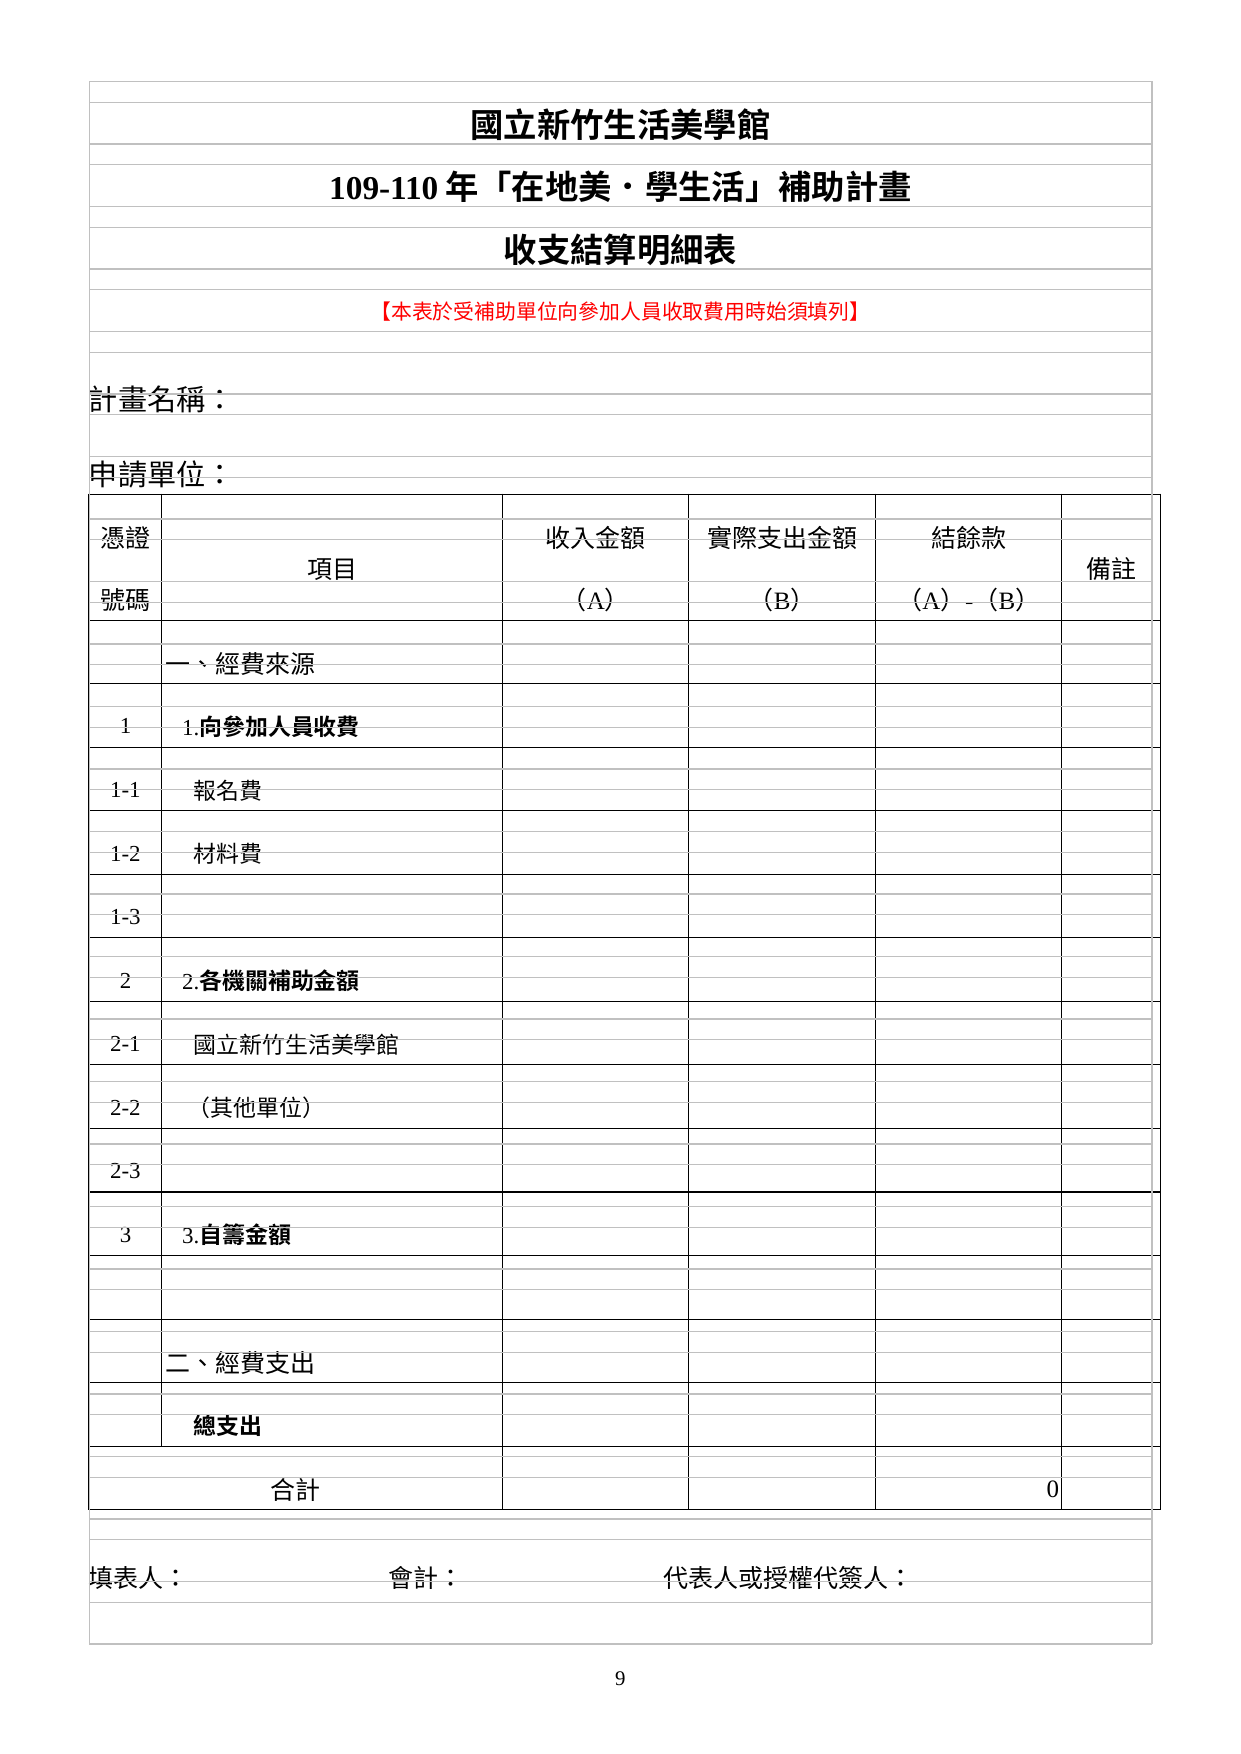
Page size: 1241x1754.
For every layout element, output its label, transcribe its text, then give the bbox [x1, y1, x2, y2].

table_cell [162, 1256, 502, 1268]
table_cell 2-2 [90, 1103, 161, 1128]
table_cell [876, 665, 1061, 683]
table_cell [162, 1207, 502, 1227]
table_cell [162, 1320, 502, 1331]
table_header 實際支出金額 （B） [689, 603, 875, 619]
text 國立新竹生活美學館 [90, 103, 1151, 143]
table_cell [876, 1353, 1061, 1382]
table_cell [503, 1040, 688, 1064]
table_cell [90, 1320, 161, 1331]
table_cell [689, 1040, 875, 1064]
table_cell 2-3 [90, 1165, 161, 1191]
table_header [1062, 603, 1151, 619]
table_cell [689, 728, 875, 747]
table_cell [689, 1290, 875, 1318]
table_cell [876, 1103, 1061, 1128]
table_cell [90, 1383, 161, 1393]
table_header 憑證 號碼 [90, 495, 161, 518]
table_header [1153, 495, 1160, 619]
table_cell [689, 1256, 875, 1268]
table_cell [162, 1020, 502, 1039]
table_cell [503, 790, 688, 810]
table_cell [503, 1002, 688, 1018]
table_cell [876, 895, 1061, 914]
table_cell [689, 1065, 875, 1081]
table_cell 總支出 [162, 1415, 502, 1446]
table_cell 材料費 [162, 832, 502, 852]
table_cell [1153, 938, 1160, 1001]
table_header 實際支出金額 （B） [689, 520, 875, 539]
table_cell [162, 1290, 502, 1318]
table_cell [503, 978, 688, 1001]
table_cell [689, 1165, 875, 1191]
table_cell [876, 770, 1061, 789]
table_cell [689, 770, 875, 789]
table_cell [876, 1020, 1061, 1039]
table_cell 1-1 [90, 790, 161, 810]
table_cell 1-1 [90, 770, 161, 789]
table_cell [689, 1193, 875, 1206]
table_cell [876, 1065, 1061, 1081]
table_header 憑證 號碼 [90, 520, 161, 539]
table_cell [90, 1270, 161, 1289]
table_cell [162, 1082, 502, 1102]
table_cell [689, 832, 875, 852]
table_header 結餘款 （A）-（B） [876, 603, 1061, 619]
table_cell [1062, 684, 1151, 706]
table_cell [162, 1270, 502, 1289]
table_cell [689, 1129, 875, 1143]
table_cell [689, 1395, 875, 1414]
table_cell [876, 1383, 1061, 1393]
text [90, 145, 1151, 164]
table_cell [689, 1383, 875, 1393]
table_cell [162, 1332, 502, 1352]
table_cell [90, 1207, 161, 1227]
table_cell [1153, 1256, 1160, 1318]
table_cell [1062, 1395, 1151, 1414]
table_cell [162, 1395, 502, 1414]
table_cell [1062, 853, 1151, 874]
table_cell [1062, 1383, 1151, 1393]
table_cell [90, 1256, 161, 1268]
table_cell 3.自籌金額 [162, 1228, 502, 1255]
table_header 項目 [162, 540, 502, 581]
table_cell 2 [90, 978, 161, 1001]
table_cell [689, 957, 875, 977]
table_cell [876, 915, 1061, 937]
table_cell 材料費 [162, 853, 502, 874]
table_cell [503, 665, 688, 683]
table_cell [876, 1082, 1061, 1102]
table_header 憑證 號碼 [90, 603, 161, 619]
table_cell [503, 1165, 688, 1191]
table_cell 國立新竹生活美學館 [162, 1040, 502, 1064]
table_cell [1062, 1002, 1151, 1018]
table_cell [689, 1207, 875, 1227]
table_cell [1153, 1383, 1160, 1446]
table_cell [1062, 1040, 1151, 1064]
table_cell 3 [90, 1228, 161, 1255]
table_cell [689, 1353, 875, 1382]
table_cell [689, 665, 875, 683]
table_cell [90, 1193, 161, 1206]
table_cell [876, 684, 1061, 706]
table_cell [90, 1129, 161, 1143]
text 填表人： 會計： 代表人或授權代簽人： [90, 1582, 1151, 1598]
table_header 收入金額 （A） [503, 495, 688, 518]
table_cell [90, 1415, 161, 1446]
table_cell [689, 1478, 875, 1509]
table_cell [876, 1002, 1061, 1018]
table_cell [503, 1332, 688, 1352]
table_cell [1062, 1065, 1151, 1081]
table_cell [689, 915, 875, 937]
table_cell [1062, 1290, 1151, 1318]
table_header 憑證 號碼 [90, 540, 161, 581]
text 填表人： 會計： 代表人或授權代簽人： [90, 1540, 1151, 1581]
table_cell [503, 1207, 688, 1227]
table_cell [1062, 1129, 1151, 1143]
table_cell [1062, 811, 1151, 831]
table_cell [503, 832, 688, 852]
table_cell [503, 853, 688, 874]
table_cell [1153, 621, 1160, 683]
table_cell [1062, 895, 1151, 914]
table_header 結餘款 （A）-（B） [876, 582, 1061, 602]
table_cell [162, 875, 502, 893]
table_header 收入金額 （A） [503, 520, 688, 539]
table_cell [1062, 1270, 1151, 1289]
table_cell [689, 1002, 875, 1018]
table_cell [1062, 1332, 1151, 1352]
table_cell [1062, 1145, 1151, 1164]
table_cell [503, 645, 688, 664]
table_cell [876, 1395, 1061, 1414]
table_cell [90, 621, 161, 643]
table_cell 一、經費來源 [162, 621, 502, 643]
table_cell 2 [90, 957, 161, 977]
table_header 實際支出金額 （B） [689, 582, 875, 602]
table_cell [1062, 1207, 1151, 1227]
table_cell [876, 707, 1061, 727]
table_cell [876, 1415, 1061, 1446]
table_cell [1153, 875, 1160, 937]
table_cell [503, 748, 688, 768]
table_header [1062, 520, 1151, 539]
table_cell 一、經費來源 [162, 665, 502, 683]
table_cell [876, 621, 1061, 643]
text 109-110年「在地美．學生活」補助計畫 [90, 165, 1151, 206]
table_cell 一、經費來源 [162, 645, 502, 664]
table_header 收入金額 （A） [503, 603, 688, 619]
table_cell [1062, 1165, 1151, 1191]
table_cell [876, 748, 1061, 768]
table_cell [90, 665, 161, 683]
table_cell [689, 895, 875, 914]
table_header 結餘款 （A）-（B） [876, 495, 1061, 518]
table_cell [1153, 684, 1160, 747]
table_cell [876, 1320, 1061, 1331]
table_cell 1 [90, 728, 161, 747]
table_cell [90, 1145, 161, 1164]
table_cell [1062, 728, 1151, 747]
table_cell [1062, 1447, 1151, 1456]
table_cell [689, 938, 875, 956]
table_header 收入金額 （A） [503, 582, 688, 602]
table_cell [503, 1383, 688, 1393]
table_cell 合計 [90, 1478, 502, 1509]
table_cell 1.向參加人員收費 [162, 684, 502, 706]
table_cell [90, 1395, 161, 1414]
table_cell [1153, 811, 1160, 874]
table_cell [1062, 875, 1151, 893]
table_cell [1153, 1065, 1160, 1128]
table_cell [876, 957, 1061, 977]
table_cell 1-3 [90, 895, 161, 914]
table_cell [90, 645, 161, 664]
table_header 結餘款 （A）-（B） [876, 540, 1061, 581]
table_cell [90, 1447, 502, 1456]
text 填表人： 會計： 代表人或授權代簽人： [90, 1535, 1151, 1539]
table_cell 1-1 [90, 748, 161, 768]
table_cell [1062, 1082, 1151, 1102]
table_cell [876, 1165, 1061, 1191]
table_cell [503, 1103, 688, 1128]
table_cell [1062, 1353, 1151, 1382]
table_cell [689, 1457, 875, 1477]
table_header 備註 [1062, 540, 1151, 581]
table_cell 2-2 [90, 1082, 161, 1102]
table_cell [1062, 832, 1151, 852]
table_cell [162, 1145, 502, 1164]
text 收支結算明細表 [90, 228, 1151, 268]
table_cell [1062, 790, 1151, 810]
table_cell [503, 938, 688, 956]
table_cell [1153, 1129, 1160, 1191]
table_header [162, 603, 502, 619]
table_cell [90, 1457, 502, 1477]
table_cell [876, 1207, 1061, 1227]
text 【本表於受補助單位向參加人員收取費用時始須填列】 [90, 290, 1151, 331]
table_cell [503, 1020, 688, 1039]
table_cell [1062, 748, 1151, 768]
table_cell [1062, 665, 1151, 683]
table_cell [689, 1228, 875, 1255]
table_header 結餘款 （A）-（B） [876, 520, 1061, 539]
table_cell [503, 1415, 688, 1446]
table_cell 2-2 [90, 1065, 161, 1081]
table_cell [1062, 770, 1151, 789]
table_cell [503, 1353, 688, 1382]
text 計畫名稱： [90, 395, 1151, 414]
table_cell [689, 875, 875, 893]
table_cell [876, 938, 1061, 956]
table_cell [876, 1447, 1061, 1456]
table_header [162, 520, 502, 539]
table_cell [503, 811, 688, 831]
table_cell [162, 1383, 502, 1393]
table_cell [689, 790, 875, 810]
table_cell 2 [90, 938, 161, 956]
table_cell [1062, 1415, 1151, 1446]
table_cell [876, 978, 1061, 1001]
table_cell [689, 1103, 875, 1128]
table_cell [689, 853, 875, 874]
text 計畫名稱： [90, 356, 1151, 393]
table_cell [503, 1395, 688, 1414]
table_cell [503, 728, 688, 747]
table_cell [1153, 1447, 1160, 1509]
table_cell 2-1 [90, 1040, 161, 1064]
table_cell [503, 1145, 688, 1164]
table_header [162, 495, 502, 518]
table_cell [689, 707, 875, 727]
table_cell [503, 1256, 688, 1268]
table_cell [503, 1065, 688, 1081]
table_cell [1062, 1103, 1151, 1128]
table_cell [503, 707, 688, 727]
table_cell [689, 1082, 875, 1102]
table_cell 2.各機關補助金額 [162, 957, 502, 977]
table_cell [1062, 938, 1151, 956]
table_cell [876, 1256, 1061, 1268]
table_cell [876, 1129, 1061, 1143]
table_cell [1062, 978, 1151, 1001]
table_cell [689, 1415, 875, 1446]
table_cell [1062, 1193, 1151, 1206]
table_cell 2.各機關補助金額 [162, 978, 502, 1001]
table_cell [876, 1457, 1061, 1477]
table_cell [876, 811, 1061, 831]
table_cell （其他單位） [162, 1103, 502, 1128]
table_cell [689, 1320, 875, 1331]
text 申請單位： [90, 457, 1151, 477]
table_cell [503, 1478, 688, 1509]
table_cell [90, 1332, 161, 1352]
table_cell 1-3 [90, 875, 161, 893]
table_cell [689, 811, 875, 831]
table_cell [1153, 748, 1160, 810]
table_cell 報名費 [162, 770, 502, 789]
text 申請單位： [90, 478, 1151, 493]
table_cell 1.向參加人員收費 [162, 707, 502, 727]
table_cell [503, 1228, 688, 1255]
text [90, 82, 1151, 102]
table_cell [162, 915, 502, 937]
table_cell [503, 621, 688, 643]
text 申請單位： [90, 431, 1151, 456]
table_cell [503, 875, 688, 893]
table_cell [503, 1082, 688, 1102]
table_header [1062, 582, 1151, 602]
table_cell [503, 1193, 688, 1206]
table_cell [503, 1129, 688, 1143]
table_cell [503, 895, 688, 914]
table_cell [876, 1332, 1061, 1352]
table_header [162, 582, 502, 602]
table_cell 1-2 [90, 832, 161, 852]
table_cell [1062, 1256, 1151, 1268]
table_cell [1062, 621, 1151, 643]
table_cell [689, 1332, 875, 1352]
table_cell [503, 915, 688, 937]
table_cell [689, 748, 875, 768]
table_header [1062, 495, 1151, 518]
table_cell [1153, 1193, 1160, 1255]
table_cell [1062, 915, 1151, 937]
table_cell [162, 1002, 502, 1018]
table_cell [689, 684, 875, 706]
table_cell [503, 957, 688, 977]
table_cell 報名費 [162, 748, 502, 768]
table_cell [1062, 1320, 1151, 1331]
table_cell 1.向參加人員收費 [162, 728, 502, 747]
table_cell 1-3 [90, 915, 161, 937]
table_header 實際支出金額 （B） [689, 540, 875, 581]
table_cell 0 [876, 1478, 1061, 1509]
table_cell [1062, 1457, 1151, 1477]
table_cell [689, 621, 875, 643]
text [90, 270, 1151, 289]
table_header 實際支出金額 （B） [689, 495, 875, 518]
table_cell [876, 1270, 1061, 1289]
table_cell [162, 1129, 502, 1143]
table_cell 1 [90, 707, 161, 727]
table_cell 2-1 [90, 1002, 161, 1018]
text [90, 207, 1151, 227]
table_cell [503, 684, 688, 706]
table_cell [162, 1165, 502, 1191]
table_header 收入金額 （A） [503, 540, 688, 581]
table_cell [1062, 1228, 1151, 1255]
table_cell [162, 1065, 502, 1081]
table_cell [689, 1447, 875, 1456]
table_cell 材料費 [162, 811, 502, 831]
table_cell [1153, 1002, 1160, 1064]
table_cell [503, 1270, 688, 1289]
table_cell [1062, 1020, 1151, 1039]
table_cell [162, 895, 502, 914]
table_cell 1 [90, 684, 161, 706]
table_cell [876, 645, 1061, 664]
table_cell [876, 1290, 1061, 1318]
table_cell [876, 875, 1061, 893]
table_cell [876, 1193, 1061, 1206]
table_cell [876, 728, 1061, 747]
table_cell [1153, 1320, 1160, 1382]
table_cell [876, 853, 1061, 874]
table_cell 2-1 [90, 1020, 161, 1039]
table_cell [689, 1020, 875, 1039]
table_cell [90, 1353, 161, 1382]
table_cell [1062, 645, 1151, 664]
table_cell [876, 790, 1061, 810]
table_cell [689, 1145, 875, 1164]
table_cell [876, 1145, 1061, 1164]
table_cell [1062, 707, 1151, 727]
table_cell [503, 1457, 688, 1477]
table_cell [876, 1040, 1061, 1064]
table_cell [876, 832, 1061, 852]
table_cell [689, 1270, 875, 1289]
table_cell [503, 1290, 688, 1318]
table_cell 二、經費支出 [162, 1353, 502, 1382]
table_cell [689, 645, 875, 664]
table_cell [1062, 957, 1151, 977]
table_cell 報名費 [162, 790, 502, 810]
table_cell [876, 1228, 1061, 1255]
table_cell [503, 770, 688, 789]
table_cell [503, 1447, 688, 1456]
table_cell [90, 1290, 161, 1318]
table_cell 2.各機關補助金額 [162, 938, 502, 956]
table_cell [689, 978, 875, 1001]
table_cell 1-2 [90, 853, 161, 874]
table_cell [1062, 1478, 1151, 1509]
table_cell [162, 1193, 502, 1206]
table_cell 1-2 [90, 811, 161, 831]
table_cell [503, 1320, 688, 1331]
table_header 憑證 號碼 [90, 582, 161, 602]
